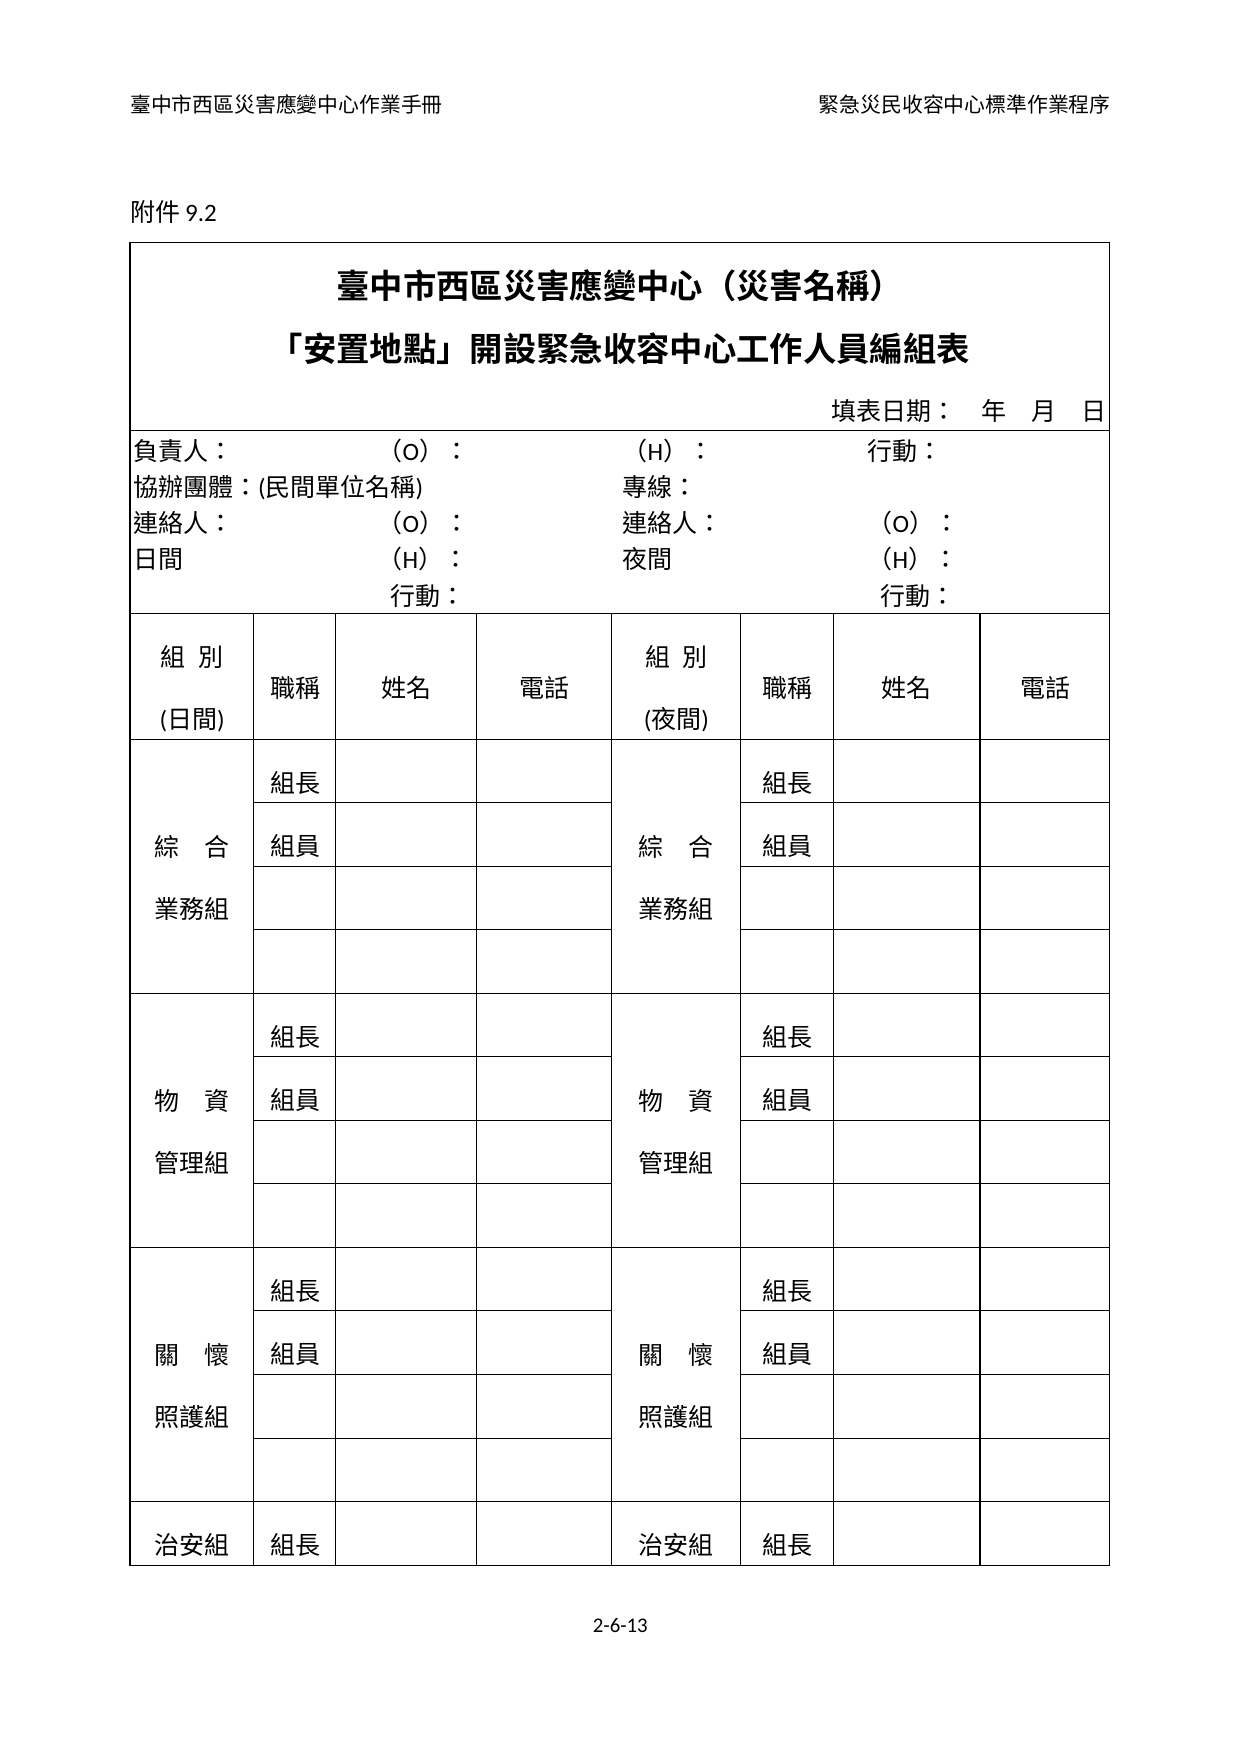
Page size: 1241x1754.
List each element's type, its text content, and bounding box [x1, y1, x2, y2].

table_cell 日間 [131, 540, 374, 576]
table_cell [254, 1439, 335, 1501]
table_cell 組長 [741, 1248, 833, 1310]
table_cell [336, 867, 476, 929]
table_cell [620, 576, 864, 612]
table_cell 專線： [620, 468, 864, 504]
table_cell [477, 1057, 611, 1120]
table_cell 組長 [254, 1248, 335, 1310]
table_cell [477, 740, 611, 802]
table_cell [741, 1184, 833, 1247]
table_cell （O）： [375, 504, 619, 540]
table_cell 連絡人： [131, 504, 374, 540]
table_cell 協辦團體：(民間單位名稱) [131, 468, 619, 504]
table_cell [254, 1121, 335, 1183]
table_cell 組 別 (日間) [131, 614, 253, 738]
table_cell [336, 1057, 476, 1120]
table_cell [834, 994, 979, 1056]
table_cell [834, 867, 979, 929]
table_cell 組員 [254, 803, 335, 866]
table_cell [741, 1375, 833, 1437]
table_cell [477, 1375, 611, 1437]
table_cell 電話 [981, 614, 1109, 738]
table_cell [741, 1439, 833, 1501]
table_cell [981, 994, 1109, 1056]
table_cell [834, 1311, 979, 1374]
table_cell 物 資 管理組 [131, 994, 253, 1247]
table_cell 治安組 [131, 1502, 253, 1564]
table_cell 組員 [254, 1057, 335, 1120]
table_cell [336, 930, 476, 993]
table_cell [336, 1248, 476, 1310]
table_cell [981, 740, 1109, 802]
table_cell [477, 1184, 611, 1247]
table_cell [981, 867, 1109, 929]
table_cell 職稱 [741, 614, 833, 738]
table_cell 治安組 [612, 1502, 740, 1564]
table_cell [834, 1248, 979, 1310]
table_cell [477, 994, 611, 1056]
table_cell 組 別 (夜間) [612, 614, 740, 738]
table_cell 綜 合 業務組 [612, 740, 740, 993]
table_cell 組員 [741, 1311, 833, 1374]
table_cell [254, 867, 335, 929]
table_cell [336, 803, 476, 866]
table_cell 物 資 管理組 [612, 994, 740, 1247]
table_cell 組長 [741, 994, 833, 1056]
table_cell （H）： [864, 540, 1109, 576]
table_cell [864, 468, 1109, 504]
table_cell [741, 930, 833, 993]
table_cell （O）： [864, 504, 1109, 540]
table_cell [741, 1121, 833, 1183]
table_cell [336, 1375, 476, 1437]
table_cell 姓名 [336, 614, 476, 738]
table_cell [981, 803, 1109, 866]
table_cell [981, 1311, 1109, 1374]
table_cell [981, 1184, 1109, 1247]
table_cell 行動： [375, 576, 619, 612]
table_cell [834, 1375, 979, 1437]
table_cell 負責人： [131, 431, 374, 467]
table_cell [336, 1311, 476, 1374]
table_cell [981, 1439, 1109, 1501]
table_cell [336, 1502, 476, 1564]
table_cell [834, 1439, 979, 1501]
table_cell （H）： [620, 431, 864, 467]
table_cell [834, 1184, 979, 1247]
table_cell [477, 1121, 611, 1183]
table_cell 職稱 [254, 614, 335, 738]
table_cell [336, 1184, 476, 1247]
table_cell [336, 994, 476, 1056]
table_cell 行動： [864, 576, 1109, 612]
table_cell 關 懷 照護組 [612, 1248, 740, 1501]
table_cell 組長 [741, 1502, 833, 1564]
table_cell [336, 1439, 476, 1501]
table_cell [834, 740, 979, 802]
table_cell [834, 803, 979, 866]
table_cell [477, 1311, 611, 1374]
table_cell 組長 [741, 740, 833, 802]
table_cell [477, 1439, 611, 1501]
table_cell [981, 930, 1109, 993]
table_cell 夜間 [620, 540, 864, 576]
table_cell [477, 867, 611, 929]
table_cell 組長 [254, 994, 335, 1056]
table_cell [254, 930, 335, 993]
table_cell 連絡人： [620, 504, 864, 540]
table_cell [981, 1502, 1109, 1564]
table_cell 組員 [741, 803, 833, 866]
text 附件9.2 [130, 169, 1110, 231]
table_cell [981, 1375, 1109, 1437]
table_header 臺中市西區災害應變中心（災害名稱） 「安置地點」開設緊急收容中心工作人員編組表 填表日期： 年 月 日 [131, 243, 1109, 430]
table_cell （O）： [375, 431, 619, 467]
table_cell 行動： [864, 431, 1109, 467]
table_cell [477, 1248, 611, 1310]
table_cell [477, 930, 611, 993]
table_cell 姓名 [834, 614, 979, 738]
table_cell [981, 1121, 1109, 1183]
table_cell [477, 803, 611, 866]
table_cell [477, 1502, 611, 1564]
table_cell [834, 1502, 979, 1564]
table_cell （H）： [375, 540, 619, 576]
table_cell [981, 1248, 1109, 1310]
table_cell [254, 1184, 335, 1247]
table_cell 關 懷 照護組 [131, 1248, 253, 1501]
table_cell 組員 [741, 1057, 833, 1120]
table_cell 電話 [477, 614, 611, 738]
table_cell [741, 867, 833, 929]
table_cell [981, 1057, 1109, 1120]
table_cell 組員 [254, 1311, 335, 1374]
table_cell 組長 [254, 740, 335, 802]
table_cell 組長 [254, 1502, 335, 1564]
table_cell 綜 合 業務組 [131, 740, 253, 993]
table_cell [336, 1121, 476, 1183]
table_cell [834, 1057, 979, 1120]
table_cell [336, 740, 476, 802]
table_cell [834, 930, 979, 993]
table_cell [131, 576, 374, 612]
table_cell [254, 1375, 335, 1437]
table_cell [834, 1121, 979, 1183]
